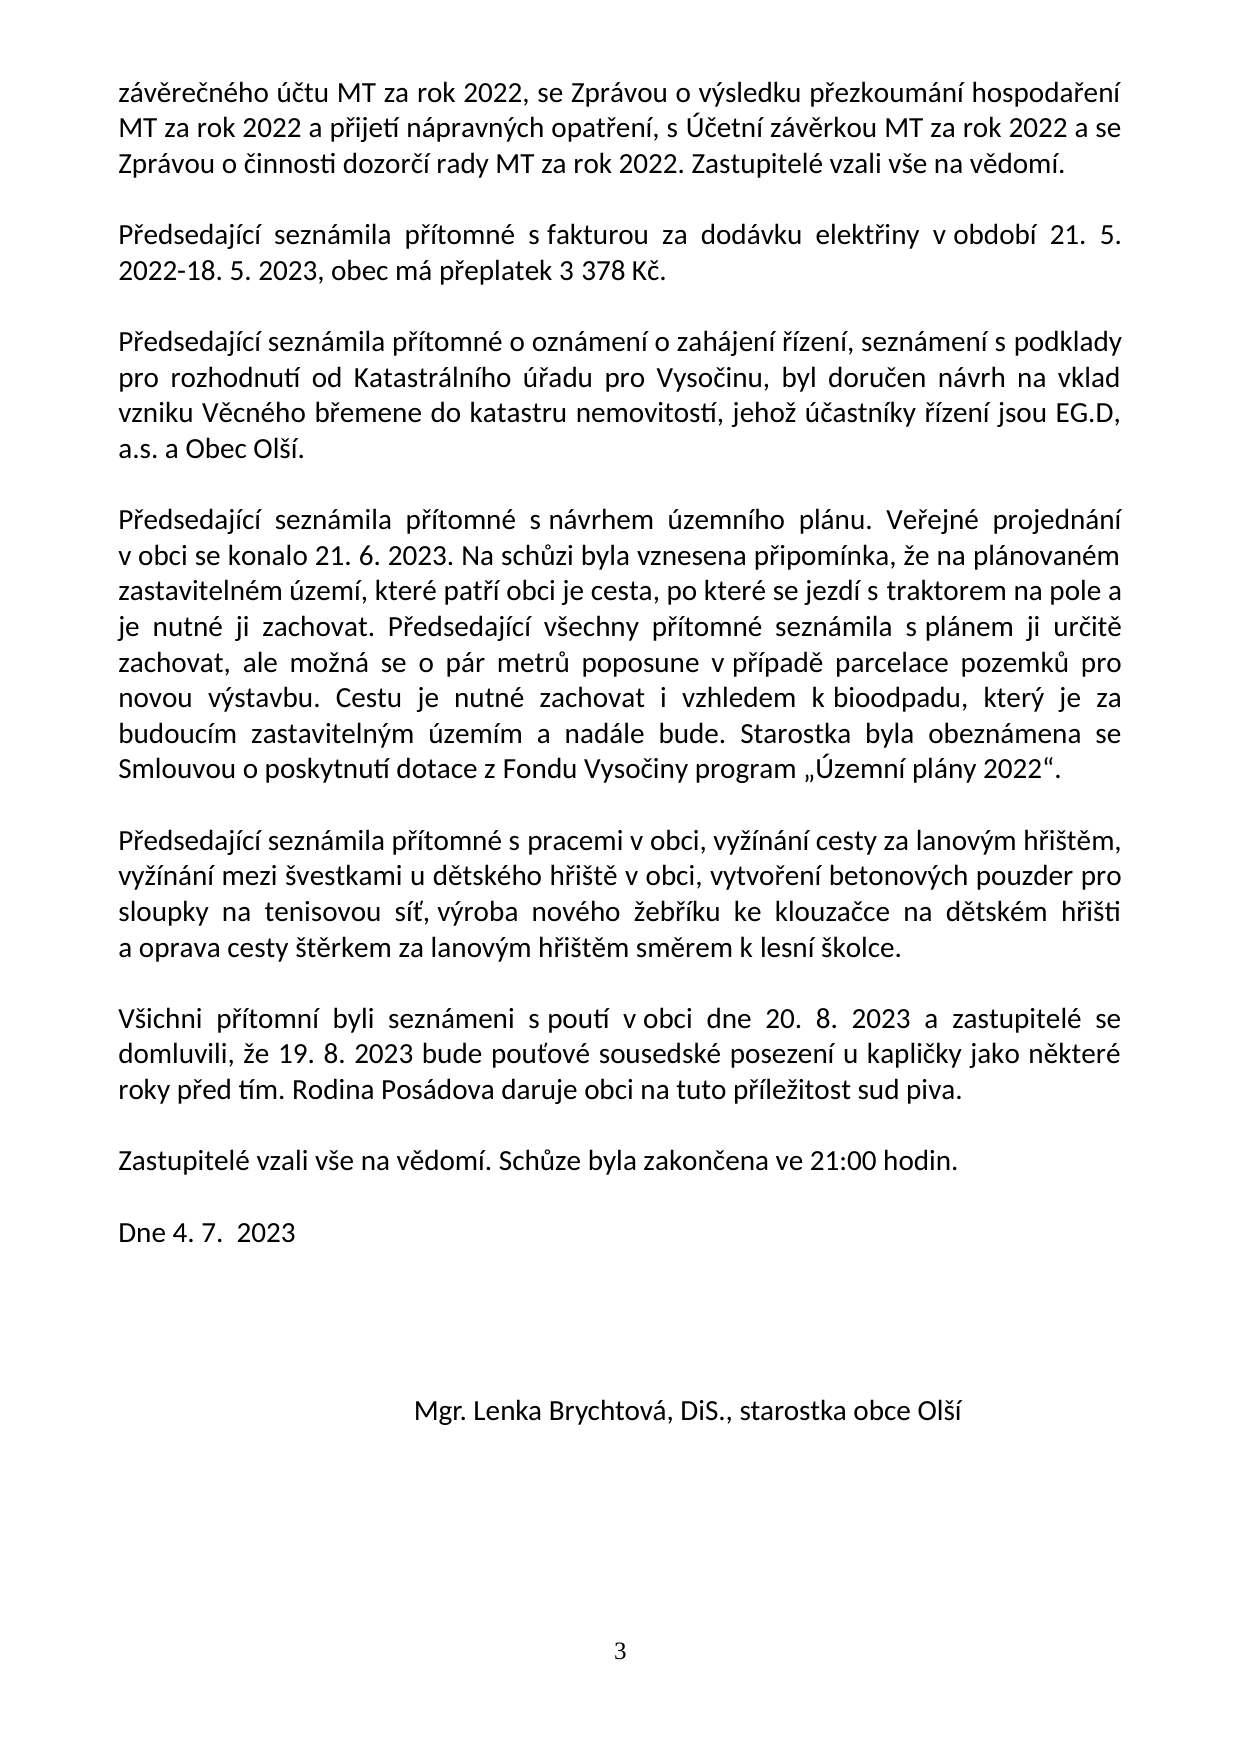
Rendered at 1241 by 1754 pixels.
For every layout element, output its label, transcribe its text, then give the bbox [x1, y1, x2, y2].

text Předsedající seznámila přítomné s fakturou za dodávku elektřiny v období 21. 5. 2022-18. 5. 2023, obec má přeplatek 3 378 Kč. [118, 216, 1122, 287]
text Zastupitelé vzali vše na vědomí. Schůze byla zakončena ve 21:00 hodin. [118, 1142, 1122, 1178]
text Mgr. Lenka Brychtová, DiS., starostka obce Olší [413, 1392, 1122, 1427]
text Předsedající seznámila přítomné o oznámení o zahájení řízení, seznámení s podklady pro rozhodnutí od Katastrálního úřadu pro Vysočinu, byl doručen návrh na vklad vzniku Věcného břemene do katastru nemovitostí, jehož účastníky řízení jsou EG.D, a.s. a Obec Olší. [118, 323, 1122, 466]
text závěrečného účtu MT za rok 2022, se Zprávou o výsledku přezkoumání hospodaření MT za rok 2022 a přijetí nápravných opatření, s Účetní závěrkou MT za rok 2022 a se Zprávou o činnosti dozorčí rady MT za rok 2022. Zastupitelé vzali vše na vědomí. [118, 74, 1122, 181]
text Všichni přítomní byli seznámeni s poutí v obci dne 20. 8. 2023 a zastupitelé se domluvili, že 19. 8. 2023 bude pouťové sousedské posezení u kapličky jako některé roky před tím. Rodina Posádova daruje obci na tuto příležitost sud piva. [118, 1000, 1122, 1107]
text Dne 4. 7. 2023 [118, 1214, 1122, 1249]
text Předsedající seznámila přítomné s návrhem územního plánu. Veřejné projednání v obci se konalo 21. 6. 2023. Na schůzi byla vznesena připomínka, že na plánovaném zastavitelném území, které patří obci je cesta, po které se jezdí s traktorem na pole a je nutné ji zachovat. Předsedající všechny přítomné seznámila s plánem ji určitě zachovat, ale možná se o pár metrů poposune v případě parcelace pozemků pro novou výstavbu. Cestu je nutné zachovat i vzhledem k bioodpadu, který je za budoucím zastavitelným územím a nadále bude. Starostka byla obeznámena se Smlouvou o poskytnutí dotace z Fondu Vysočiny program „Územní plány 2022“. [118, 501, 1122, 786]
text Předsedající seznámila přítomné s pracemi v obci, vyžínání cesty za lanovým hřištěm, vyžínání mezi švestkami u dětského hřiště v obci, vytvoření betonových pouzder pro sloupky na tenisovou síť, výroba nového žebříku ke klouzačce na dětském hřišti a oprava cesty štěrkem za lanovým hřištěm směrem k lesní školce. [118, 822, 1122, 964]
